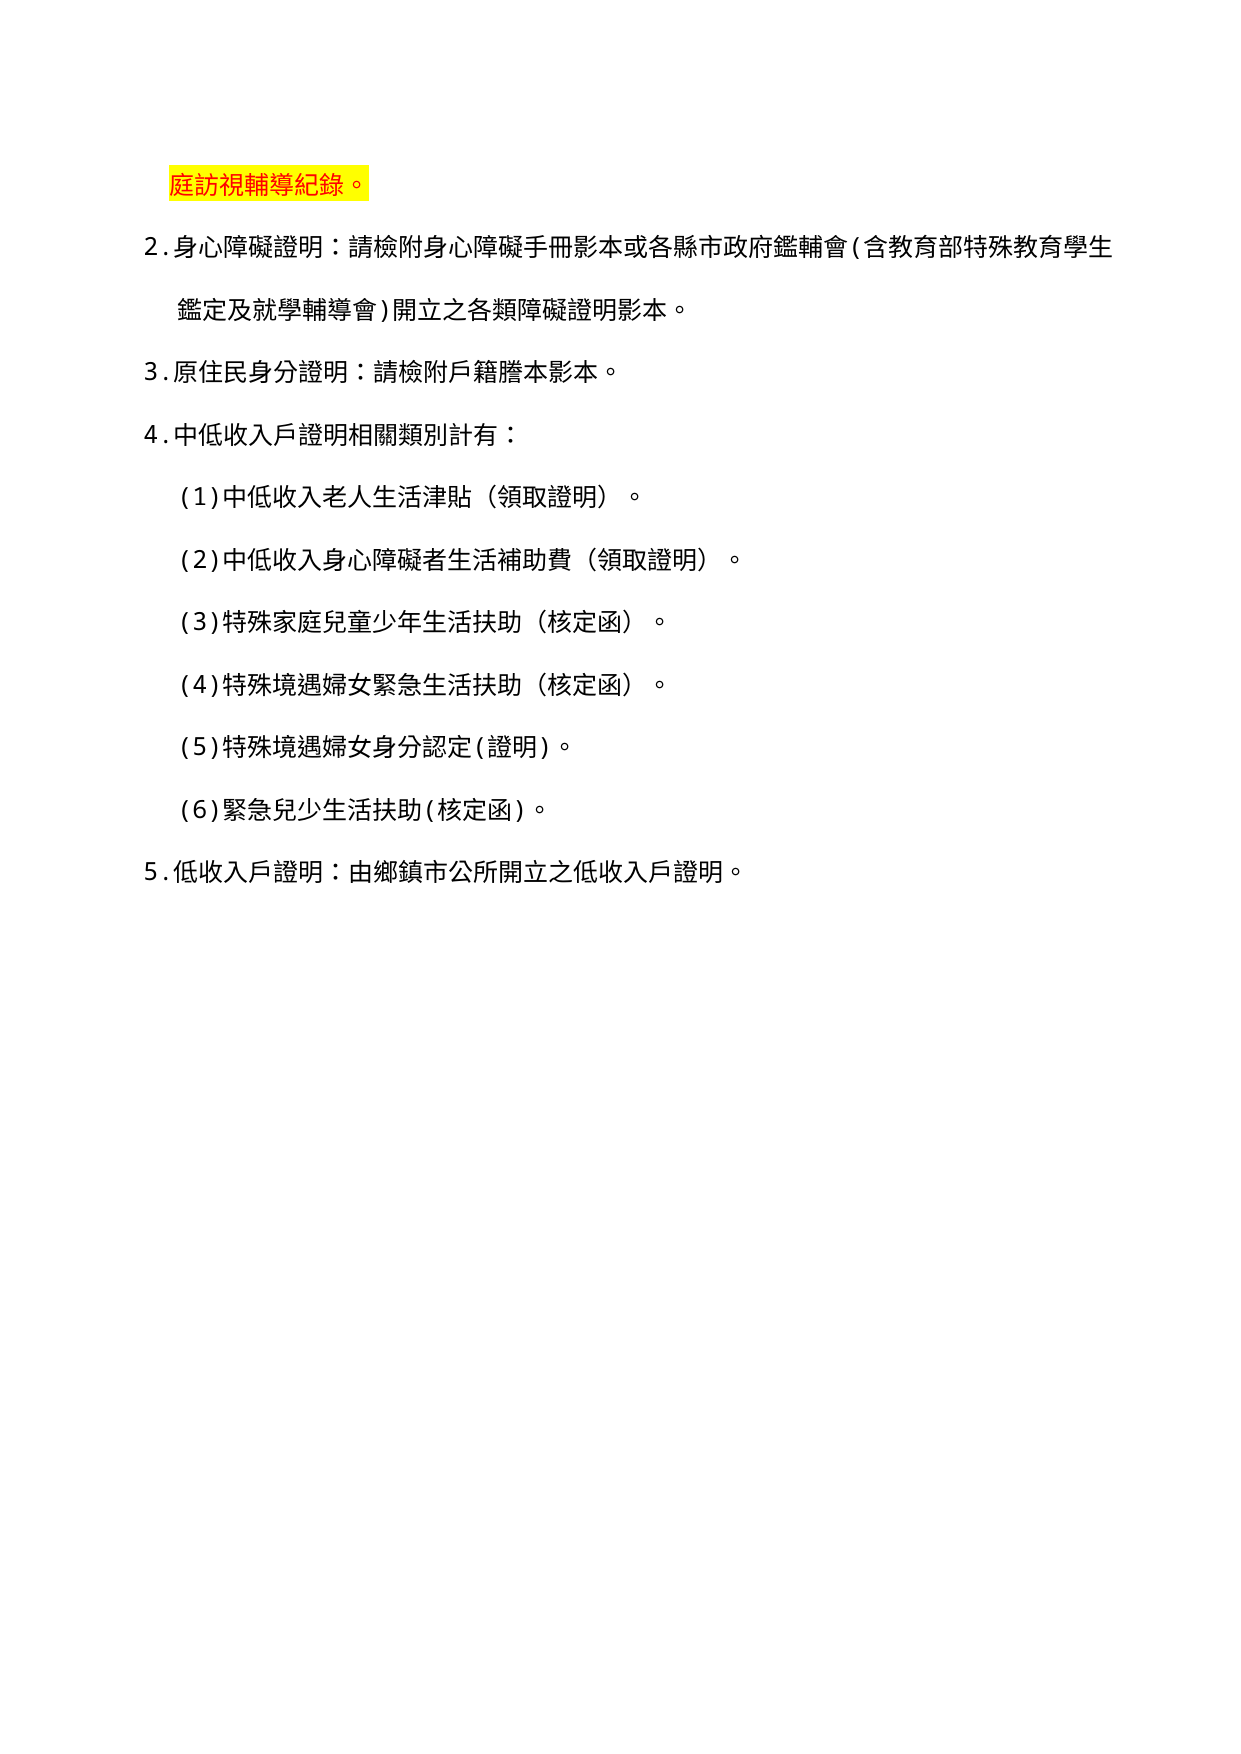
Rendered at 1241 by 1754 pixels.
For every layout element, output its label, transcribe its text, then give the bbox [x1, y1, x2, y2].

text 4.中低收入戶證明相關類別計有： (1)中低收入老人生活津貼（領取證明）。 (2)中低收入身心障礙者生活補助費（領取證明）。 (3)特殊家庭兒童少年生活扶助（核定函）。 (4)特殊境遇婦女緊急生活扶助（核定函）。 (5)特殊境遇婦女身分認定(證明)。 (6)緊急兒少生活扶助(核定函)。 [143, 392, 1122, 829]
text 庭訪視輔導紀錄。 [143, 142, 1122, 204]
text 3.原住民身分證明：請檢附戶籍謄本影本。 [143, 329, 1122, 392]
text 2.身心障礙證明：請檢附身心障礙手冊影本或各縣市政府鑑輔會(含教育部特殊教育學生鑑定及就學輔導會)開立之各類障礙證明影本。 [143, 204, 1122, 329]
text 5.低收入戶證明：由鄉鎮市公所開立之低收入戶證明。 [143, 829, 1122, 892]
